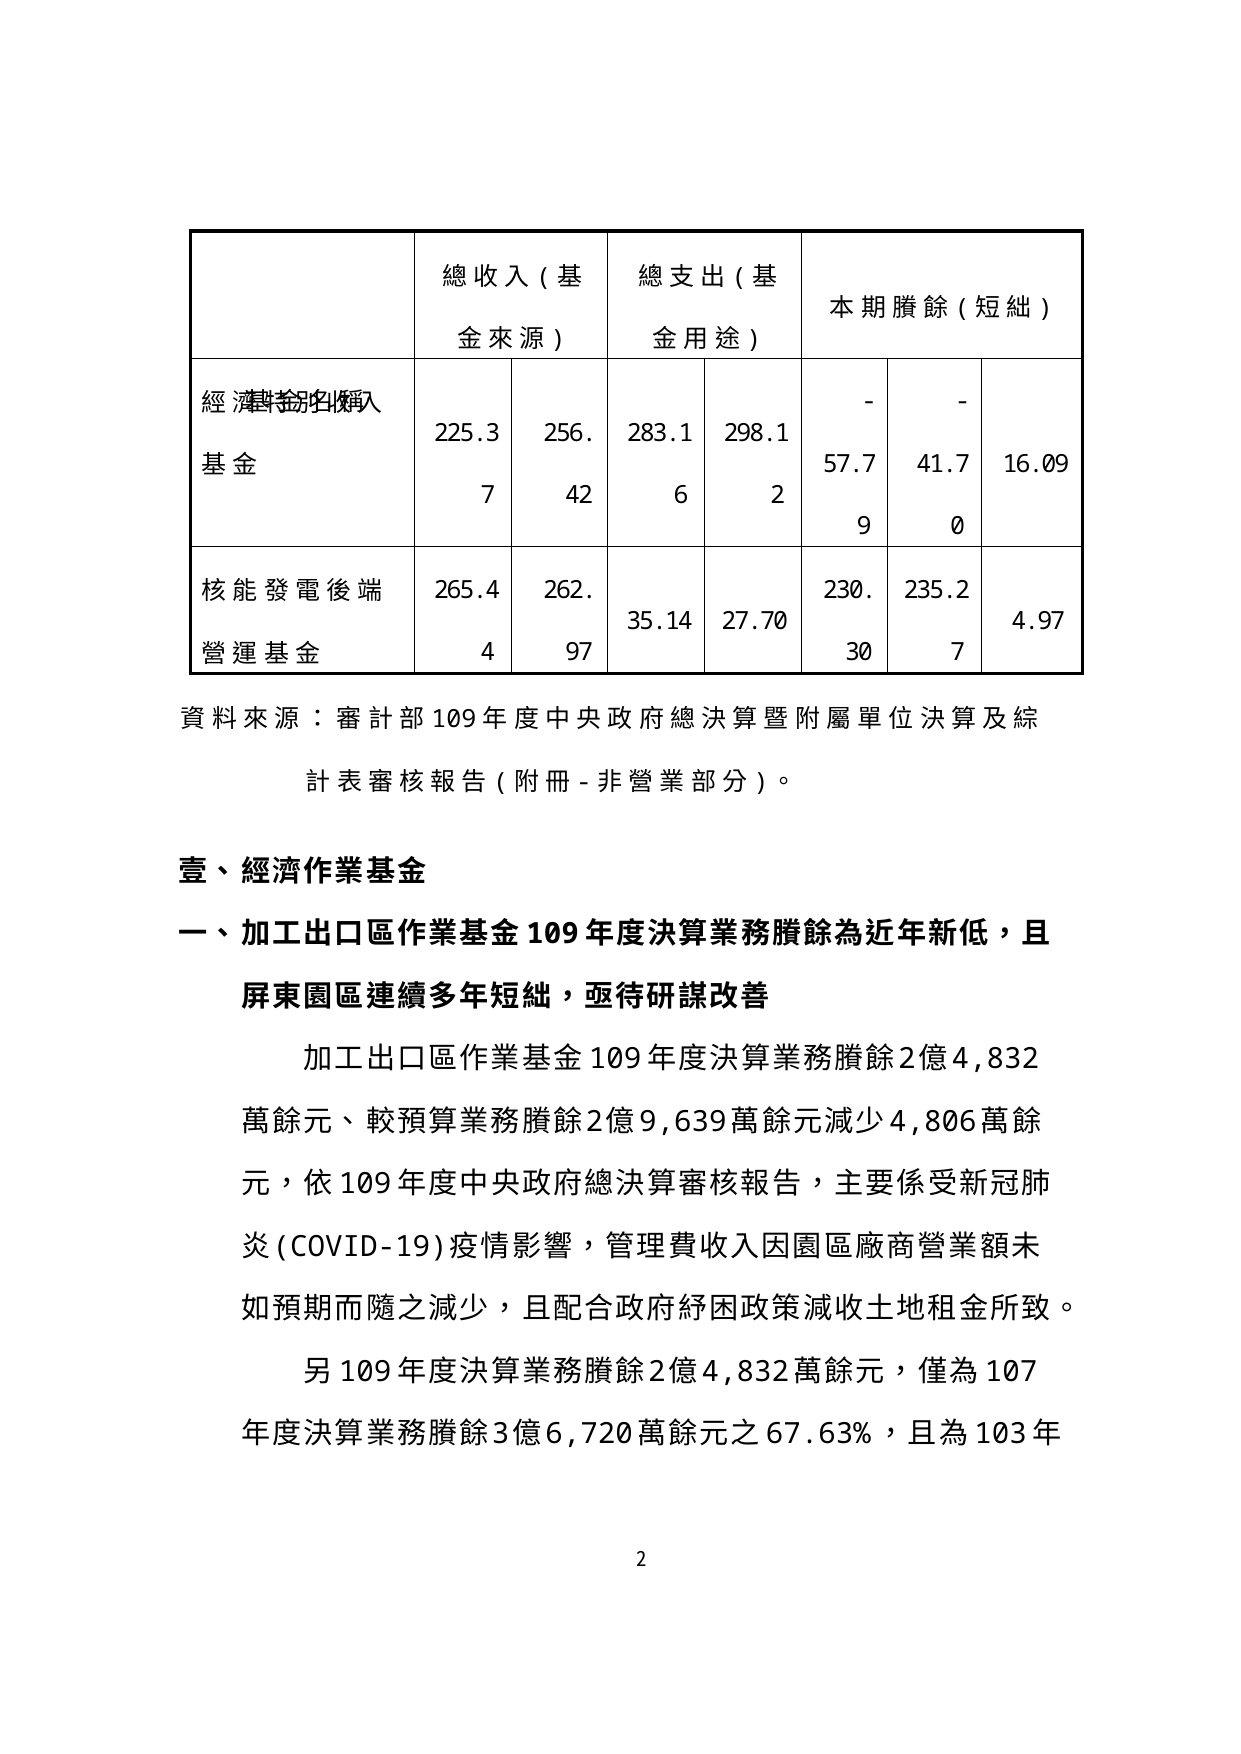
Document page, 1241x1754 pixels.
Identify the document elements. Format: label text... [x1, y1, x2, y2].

table_cell 27.70 [705, 547, 801, 672]
table_cell 225.37 [415, 359, 511, 546]
text 資料來源：審計部109年度中央政府總決算暨附屬單位決算及綜計表審核報告(附冊-非營業部分)。 [177, 675, 1063, 800]
table_cell 核能發電後端營運基金 [192, 547, 414, 672]
text 另109年度決算業務賸餘2億4,832萬餘元，僅為107年度決算業務賸餘3億6,720萬餘元之67.63%，且為103年 [236, 1327, 1063, 1452]
table_cell 298.12 [705, 359, 801, 546]
table_cell 262.97 [512, 547, 607, 672]
table_cell 16.09 [982, 359, 1081, 546]
table_cell 35.14 [608, 547, 704, 672]
table_cell 4.97 [982, 547, 1081, 672]
table_cell 283.16 [608, 359, 704, 546]
text 壹、經濟作業基金 [177, 827, 1063, 889]
table_cell 265.44 [415, 547, 511, 672]
text 加工出口區作業基金109年度決算業務賸餘2億4,832萬餘元、較預算業務賸餘2億9,639萬餘元減少4,806萬餘元，依109年度中央政府總決算審核報告，主要係受新冠肺炎(COVID-19)疫情影響，管理費收入因園區廠商營業額未如預期而隨之減少，且配合政府紓困政策減收土地租金所致。 [236, 1014, 1063, 1327]
table_cell 經濟特別收入基金 [192, 359, 414, 546]
table_header 本期賸餘(短絀) [802, 233, 1081, 357]
table_cell 230.30 [802, 547, 887, 672]
table_cell -57.79 [802, 359, 887, 546]
table_header 總支出(基金用途) [608, 233, 801, 357]
table_header 總收入(基金來源) [415, 233, 607, 357]
table_cell -41.70 [888, 359, 981, 546]
table_header [192, 233, 414, 358]
table_cell 256.42 [512, 359, 607, 546]
text 一、加工出口區作業基金109年度決算業務賸餘為近年新低，且屏東園區連續多年短絀，亟待研謀改善 [177, 889, 1063, 1014]
table_cell 235.27 [888, 547, 981, 672]
